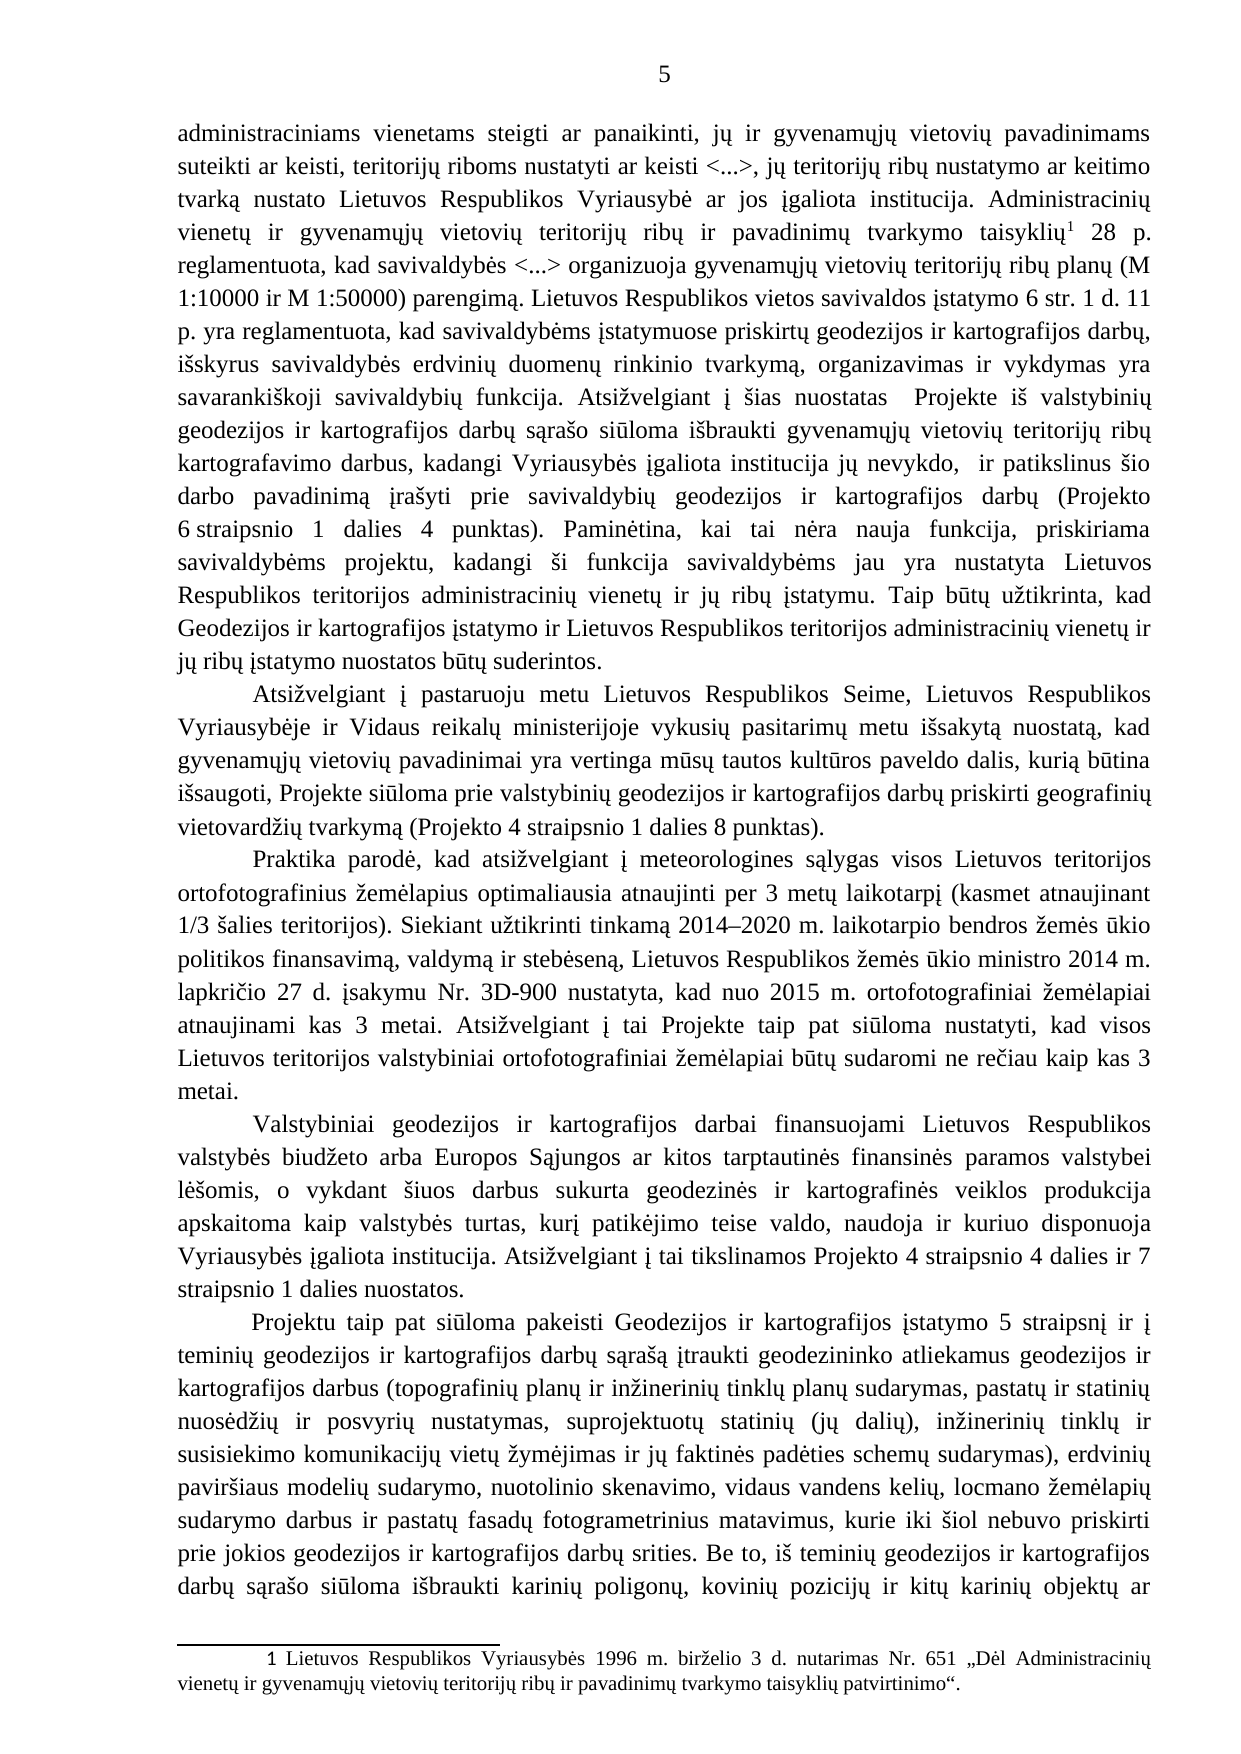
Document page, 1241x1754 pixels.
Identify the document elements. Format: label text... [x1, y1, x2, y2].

text administraciniams vienetams steigti ar panaikinti, jų ir gyvenamųjų vietovių pavadinimams suteikti ar keisti, teritorijų riboms nustatyti ar keisti <...>, jų teritorijų ribų nustatymo ar keitimo tvarką nustato Lietuvos Respublikos Vyriausybė ar jos įgaliota institucija. Administracinių vienetų ir gyvenamųjų vietovių teritorijų ribų ir pavadinimų tvarkymo taisyklių 28 p. reglamentuota, kad savivaldybės <...> organizuoja gyvenamųjų vietovių teritorijų ribų planų (M 1:10000 ir M 1:50000) parengimą. Lietuvos Respublikos vietos savivaldos įstatymo 6 str. 1 d. 11 p. yra reglamentuota, kad savivaldybėms įstatymuose priskirtų geodezijos ir kartografijos darbų, išskyrus savivaldybės erdvinių duomenų rinkinio tvarkymą, organizavimas ir vykdymas yra savarankiškoji savivaldybių funkcija. Atsižvelgiant į šias nuostatas Projekte iš valstybinių geodezijos ir kartografijos darbų sąrašo siūloma išbraukti gyvenamųjų vietovių teritorijų ribų kartografavimo darbus, kadangi Vyriausybės įgaliota institucija jų nevykdo, ir patikslinus šio darbo pavadinimą įrašyti prie savivaldybių geodezijos ir kartografijos darbų (Projekto 6 straipsnio 1 dalies 4 punktas). Paminėtina, kai tai nėra nauja funkcija, priskiriama savivaldybėms projektu, kadangi ši funkcija savivaldybėms jau yra nustatyta Lietuvos Respublikos teritorijos administracinių vienetų ir jų ribų įstatymu. Taip būtų užtikrinta, kad Geodezijos ir kartografijos įstatymo ir Lietuvos Respublikos teritorijos administracinių vienetų ir jų ribų įstatymo nuostatos būtų suderintos. [177, 118, 1152, 675]
text Lietuvos Respublikos Vyriausybės 1996 m. birželio 3 d. nutarimas Nr. 651 „Dėl Administracinių vienetų ir gyvenamųjų vietovių teritorijų ribų ir pavadinimų tvarkymo taisyklių patvirtinimo“. [177, 1645, 1152, 1695]
text Praktika parodė, kad atsižvelgiant į meteorologines sąlygas visos Lietuvos teritorijos ortofotografinius žemėlapius optimaliausia atnaujinti per 3 metų laikotarpį (kasmet atnaujinant 1/3 šalies teritorijos). Siekiant užtikrinti tinkamą 2014–2020 m. laikotarpio bendros žemės ūkio politikos finansavimą, valdymą ir stebėseną, Lietuvos Respublikos žemės ūkio ministro 2014 m. lapkričio 27 d. įsakymu Nr. 3D-900 nustatyta, kad nuo 2015 m. ortofotografiniai žemėlapiai atnaujinami kas 3 metai. Atsižvelgiant į tai Projekte taip pat siūloma nustatyti, kad visos Lietuvos teritorijos valstybiniai ortofotografiniai žemėlapiai būtų sudaromi ne rečiau kaip kas 3 metai. [177, 844, 1152, 1104]
text Valstybiniai geodezijos ir kartografijos darbai finansuojami Lietuvos Respublikos valstybės biudžeto arba Europos Sąjungos ar kitos tarptautinės finansinės paramos valstybei lėšomis, o vykdant šiuos darbus sukurta geodezinės ir kartografinės veiklos produkcija apskaitoma kaip valstybės turtas, kurį patikėjimo teise valdo, naudoja ir kuriuo disponuoja Vyriausybės įgaliota institucija. Atsižvelgiant į tai tikslinamos Projekto 4 straipsnio 4 dalies ir 7 straipsnio 1 dalies nuostatos. [177, 1109, 1152, 1303]
text Projektu taip pat siūloma pakeisti Geodezijos ir kartografijos įstatymo 5 straipsnį ir į teminių geodezijos ir kartografijos darbų sąrašą įtraukti geodezininko atliekamus geodezijos ir kartografijos darbus (topografinių planų ir inžinerinių tinklų planų sudarymas, pastatų ir statinių nuosėdžių ir posvyrių nustatymas, suprojektuotų statinių (jų dalių), inžinerinių tinklų ir susisiekimo komunikacijų vietų žymėjimas ir jų faktinės padėties schemų sudarymas), erdvinių paviršiaus modelių sudarymo, nuotolinio skenavimo, vidaus vandens kelių, locmano žemėlapių sudarymo darbus ir pastatų fasadų fotogrametrinius matavimus, kurie iki šiol nebuvo priskirti prie jokios geodezijos ir kartografijos darbų srities. Be to, iš teminių geodezijos ir kartografijos darbų sąrašo siūloma išbraukti karinių poligonų, kovinių pozicijų ir kitų karinių objektų ar [177, 1307, 1152, 1600]
text Atsižvelgiant į pastaruoju metu Lietuvos Respublikos Seime, Lietuvos Respublikos Vyriausybėje ir Vidaus reikalų ministerijoje vykusių pasitarimų metu išsakytą nuostatą, kad gyvenamųjų vietovių pavadinimai yra vertinga mūsų tautos kultūros paveldo dalis, kurią būtina išsaugoti, Projekte siūloma prie valstybinių geodezijos ir kartografijos darbų priskirti geografinių vietovardžių tvarkymą (Projekto 4 straipsnio 1 dalies 8 punktas). [177, 679, 1152, 840]
